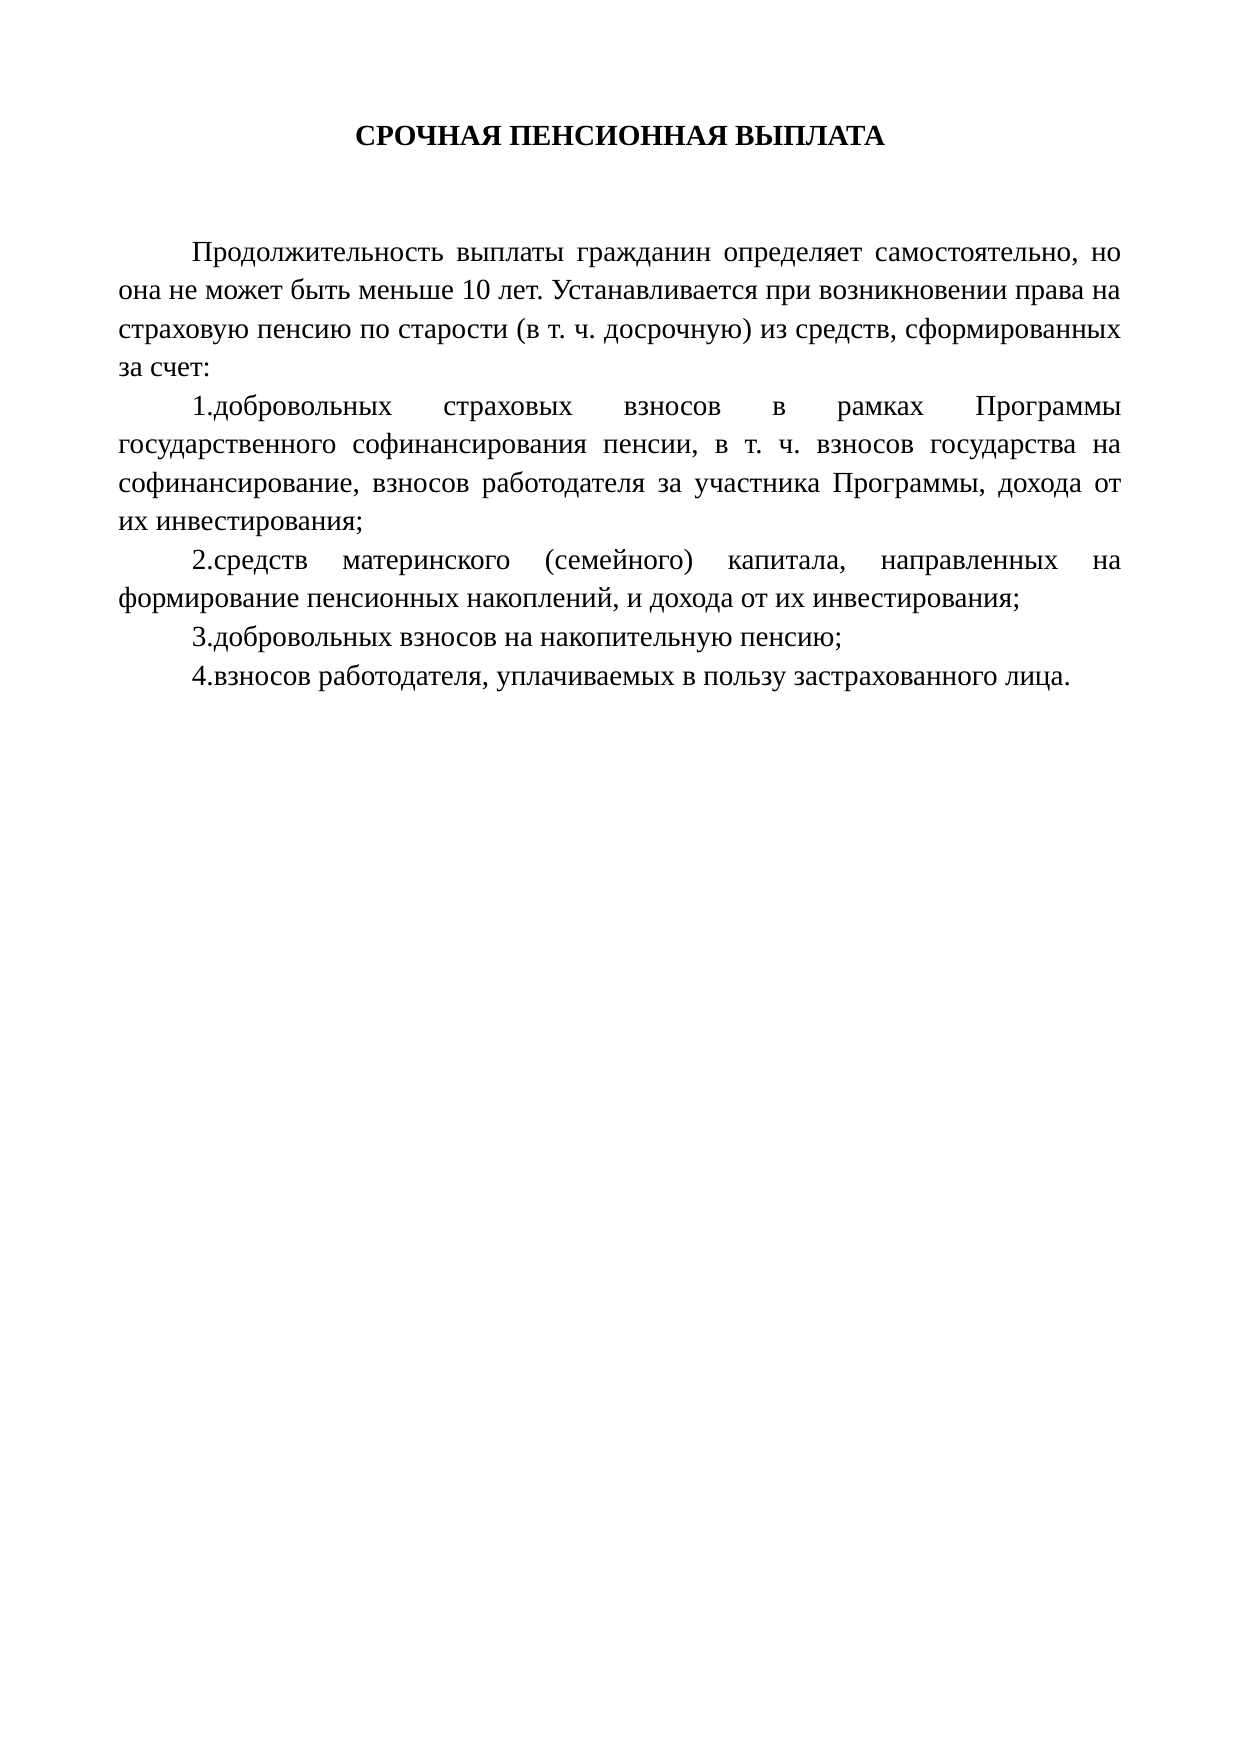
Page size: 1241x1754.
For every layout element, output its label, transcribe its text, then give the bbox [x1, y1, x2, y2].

text 4.взносов работодателя, уплачиваемых в пользу застрахованного лица. [118, 658, 1122, 691]
text Продолжительность выплаты гражданин определяет самостоятельно, но она не может быть меньше 10 лет. Устанавливается при возникновении права на страховую пенсию по старости (в т. ч. досрочную) из средств, сформированных за счет: [118, 234, 1122, 383]
text 2.средств материнского (семейного) капитала, направленных на формирование пенсионных накоплений, и дохода от их инвестирования; [118, 542, 1122, 614]
text 1.добровольных страховых взносов в рамках Программы государственного софинансирования пенсии, в т. ч. взносов государства на софинансирование, взносов работодателя за участника Программы, дохода от их инвестирования; [118, 388, 1122, 537]
text СРОЧНАЯ ПЕНСИОННАЯ ВЫПЛАТА [118, 118, 1122, 152]
text 3.добровольных взносов на накопительную пенсию; [118, 619, 1122, 653]
